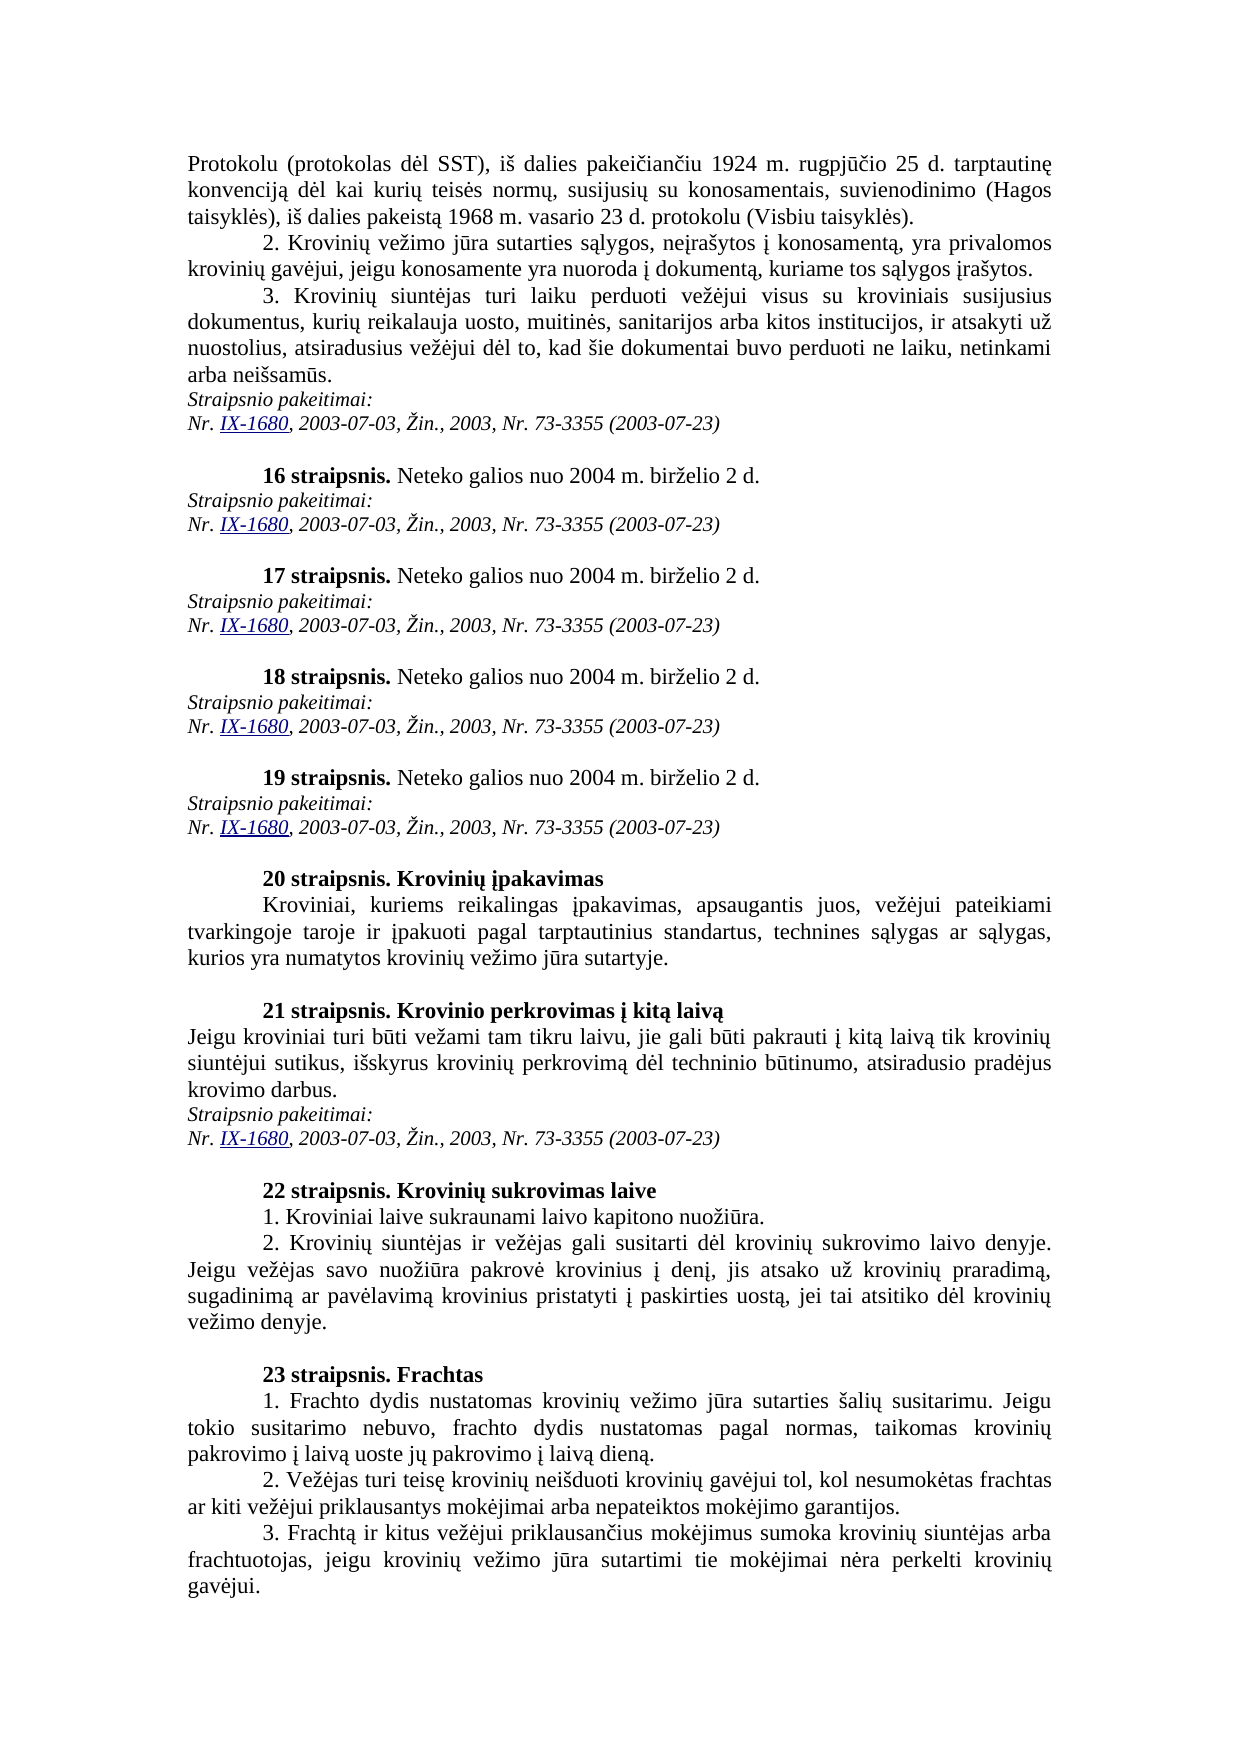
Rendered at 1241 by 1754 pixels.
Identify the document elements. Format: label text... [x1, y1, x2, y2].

text Jeigu kroviniai turi būti vežami tam tikru laivu, jie gali būti pakrauti į kitą laivą tik krovinių siuntėjui sutikus, išskyrus krovinių perkrovimą dėl techninio būtinumo, atsiradusio pradėjus krovimo darbus. [187, 1023, 1053, 1102]
text 2. Krovinių vežimo jūra sutarties sąlygos, neįrašytos į konosamentą, yra privalomos krovinių gavėjui, jeigu konosamente yra nuoroda į dokumentą, kuriame tos sąlygos įrašytos. [187, 229, 1053, 282]
text 17 straipsnis. Neteko galios nuo 2004 m. birželio 2 d. [187, 562, 1053, 589]
text 2. Vežėjas turi teisę krovinių neišduoti krovinių gavėjui tol, kol nesumokėtas frachtas ar kiti vežėjui priklausantys mokėjimai arba nepateiktos mokėjimo garantijos. [187, 1467, 1053, 1519]
text Nr. IX-1680, 2003-07-03, Žin., 2003, Nr. 73-3355 (2003-07-23) [187, 613, 1053, 637]
text Straipsnio pakeitimai: [187, 589, 1053, 613]
text 19 straipsnis. Neteko galios nuo 2004 m. birželio 2 d. [187, 764, 1053, 791]
text 2. Krovinių siuntėjas ir vežėjas gali susitarti dėl krovinių sukrovimo laivo denyje. Jeigu vežėjas savo nuožiūra pakrovė krovinius į denį, jis atsako už krovinių praradimą, sugadinimą ar pavėlavimą krovinius pristatyti į paskirties uostą, jei tai atsitiko dėl krovinių vežimo denyje. [187, 1229, 1053, 1335]
text 16 straipsnis. Neteko galios nuo 2004 m. birželio 2 d. [187, 462, 1053, 488]
text Nr. IX-1680, 2003-07-03, Žin., 2003, Nr. 73-3355 (2003-07-23) [187, 411, 1053, 435]
text Straipsnio pakeitimai: [187, 1102, 1053, 1126]
text Straipsnio pakeitimai: [187, 488, 1053, 512]
text 23 straipsnis. Frachtas [187, 1361, 1053, 1387]
text 21 straipsnis. Krovinio perkrovimas į kitą laivą [187, 997, 1053, 1023]
text 3. Frachtą ir kitus vežėjui priklausančius mokėjimus sumoka krovinių siuntėjas arba frachtuotojas, jeigu krovinių vežimo jūra sutartimi tie mokėjimai nėra perkelti krovinių gavėjui. [187, 1519, 1053, 1598]
text Straipsnio pakeitimai: [187, 690, 1053, 714]
text Straipsnio pakeitimai: [187, 387, 1053, 411]
text 1. Kroviniai laive sukraunami laivo kapitono nuožiūra. [187, 1203, 1053, 1229]
text 1. Frachto dydis nustatomas krovinių vežimo jūra sutarties šalių susitarimu. Jeigu tokio susitarimo nebuvo, frachto dydis nustatomas pagal normas, taikomas krovinių pakrovimo į laivą uoste jų pakrovimo į laivą dieną. [187, 1387, 1053, 1467]
text Nr. IX-1680, 2003-07-03, Žin., 2003, Nr. 73-3355 (2003-07-23) [187, 814, 1053, 839]
text Nr. IX-1680, 2003-07-03, Žin., 2003, Nr. 73-3355 (2003-07-23) [187, 512, 1053, 536]
text 18 straipsnis. Neteko galios nuo 2004 m. birželio 2 d. [187, 663, 1053, 690]
text Kroviniai, kuriems reikalingas įpakavimas, apsaugantis juos, vežėjui pateikiami tvarkingoje taroje ir įpakuoti pagal tarptautinius standartus, technines sąlygas ar sąlygas, kurios yra numatytos krovinių vežimo jūra sutartyje. [187, 891, 1053, 970]
text Protokolu (protokolas dėl SST), iš dalies pakeičiančiu 1924 m. rugpjūčio 25 d. tarptautinę konvenciją dėl kai kurių teisės normų, susijusių su konosamentais, suvienodinimo (Hagos taisyklės), iš dalies pakeistą 1968 m. vasario 23 d. protokolu (Visbiu taisyklės). [187, 150, 1053, 229]
text 22 straipsnis. Krovinių sukrovimas laive [187, 1177, 1053, 1203]
text Nr. IX-1680, 2003-07-03, Žin., 2003, Nr. 73-3355 (2003-07-23) [187, 1126, 1053, 1150]
text Straipsnio pakeitimai: [187, 791, 1053, 814]
text Nr. IX-1680, 2003-07-03, Žin., 2003, Nr. 73-3355 (2003-07-23) [187, 714, 1053, 738]
text 20 straipsnis. Krovinių įpakavimas [187, 865, 1053, 891]
text 3. Krovinių siuntėjas turi laiku perduoti vežėjui visus su kroviniais susijusius dokumentus, kurių reikalauja uosto, muitinės, sanitarijos arba kitos institucijos, ir atsakyti už nuostolius, atsiradusius vežėjui dėl to, kad šie dokumentai buvo perduoti ne laiku, netinkami arba neišsamūs. [187, 282, 1053, 387]
